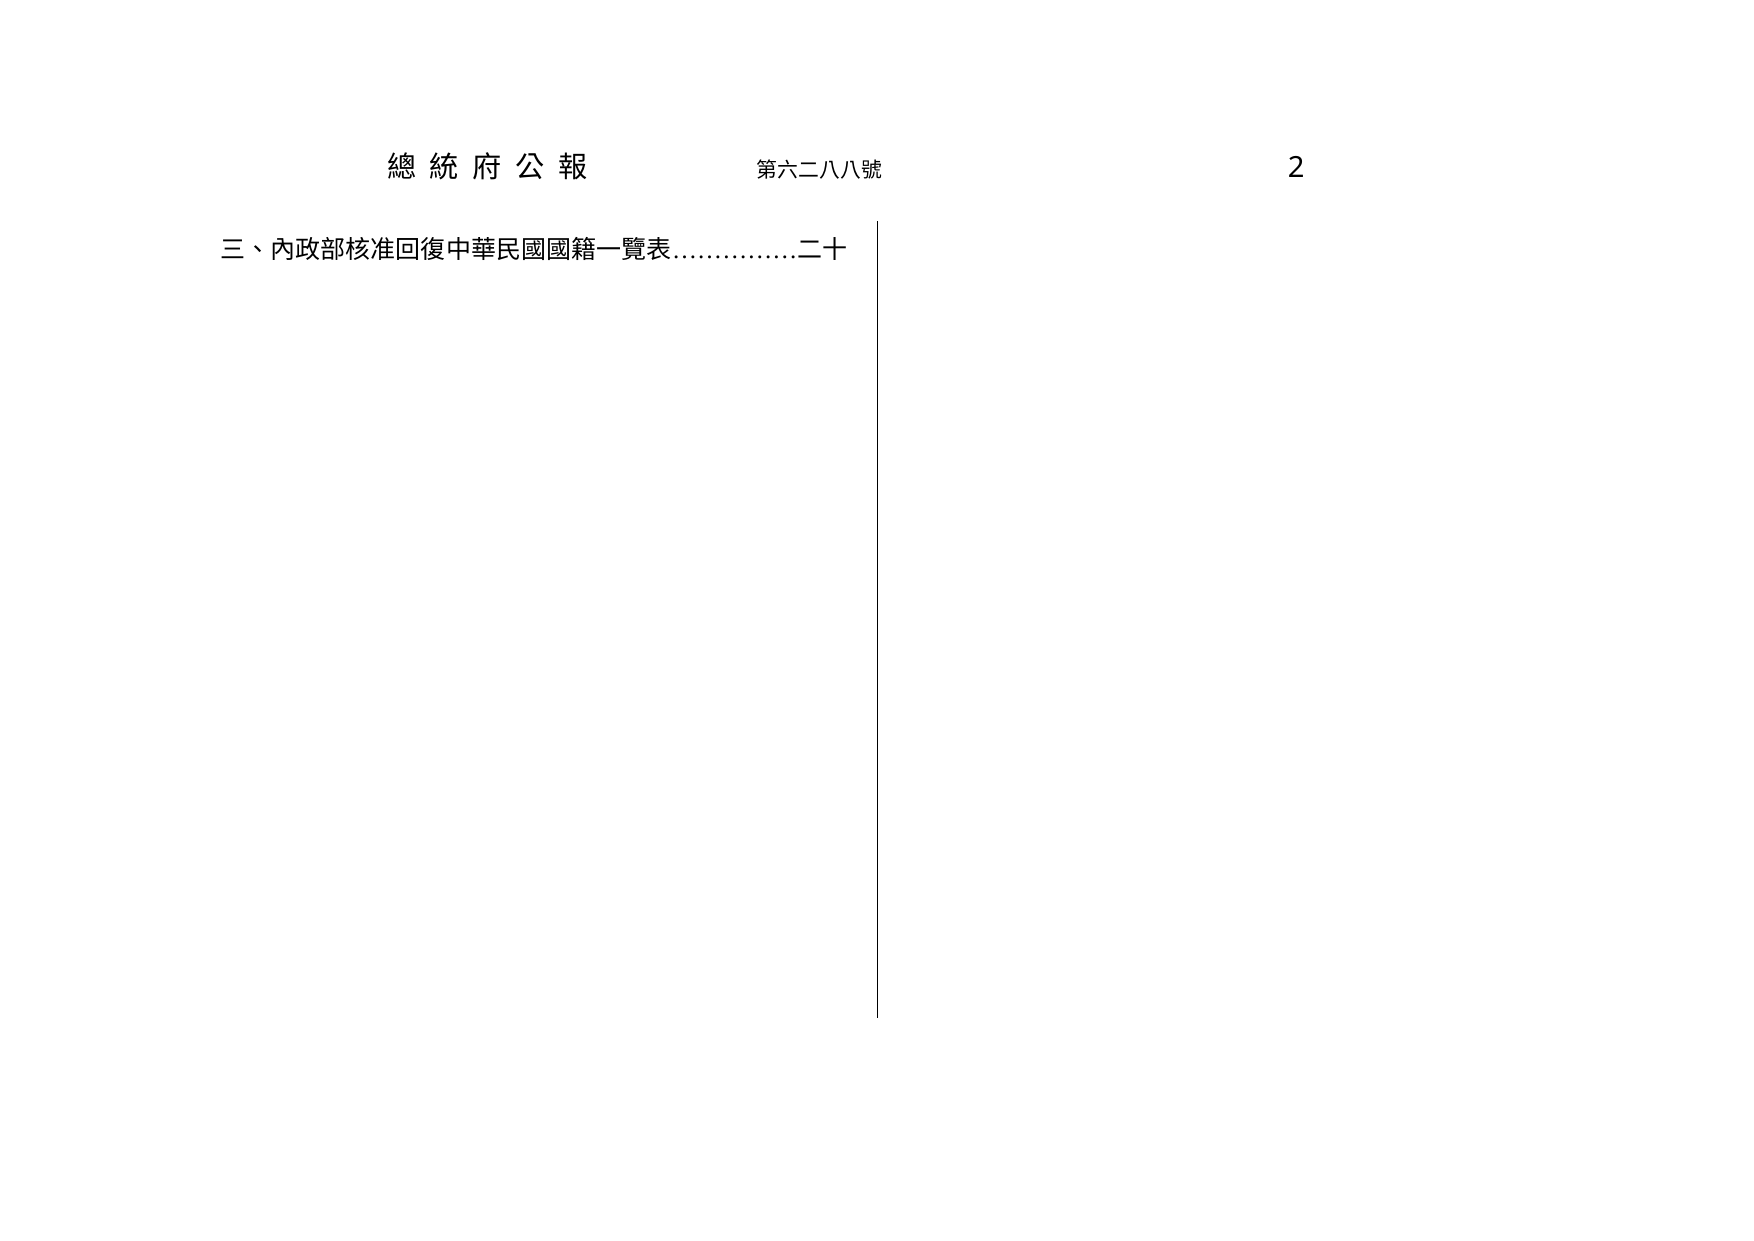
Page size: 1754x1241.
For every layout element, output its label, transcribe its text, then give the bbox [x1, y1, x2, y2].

text 三、內政部核准回復中華民國國籍一覽表……………二十 [195, 222, 847, 267]
